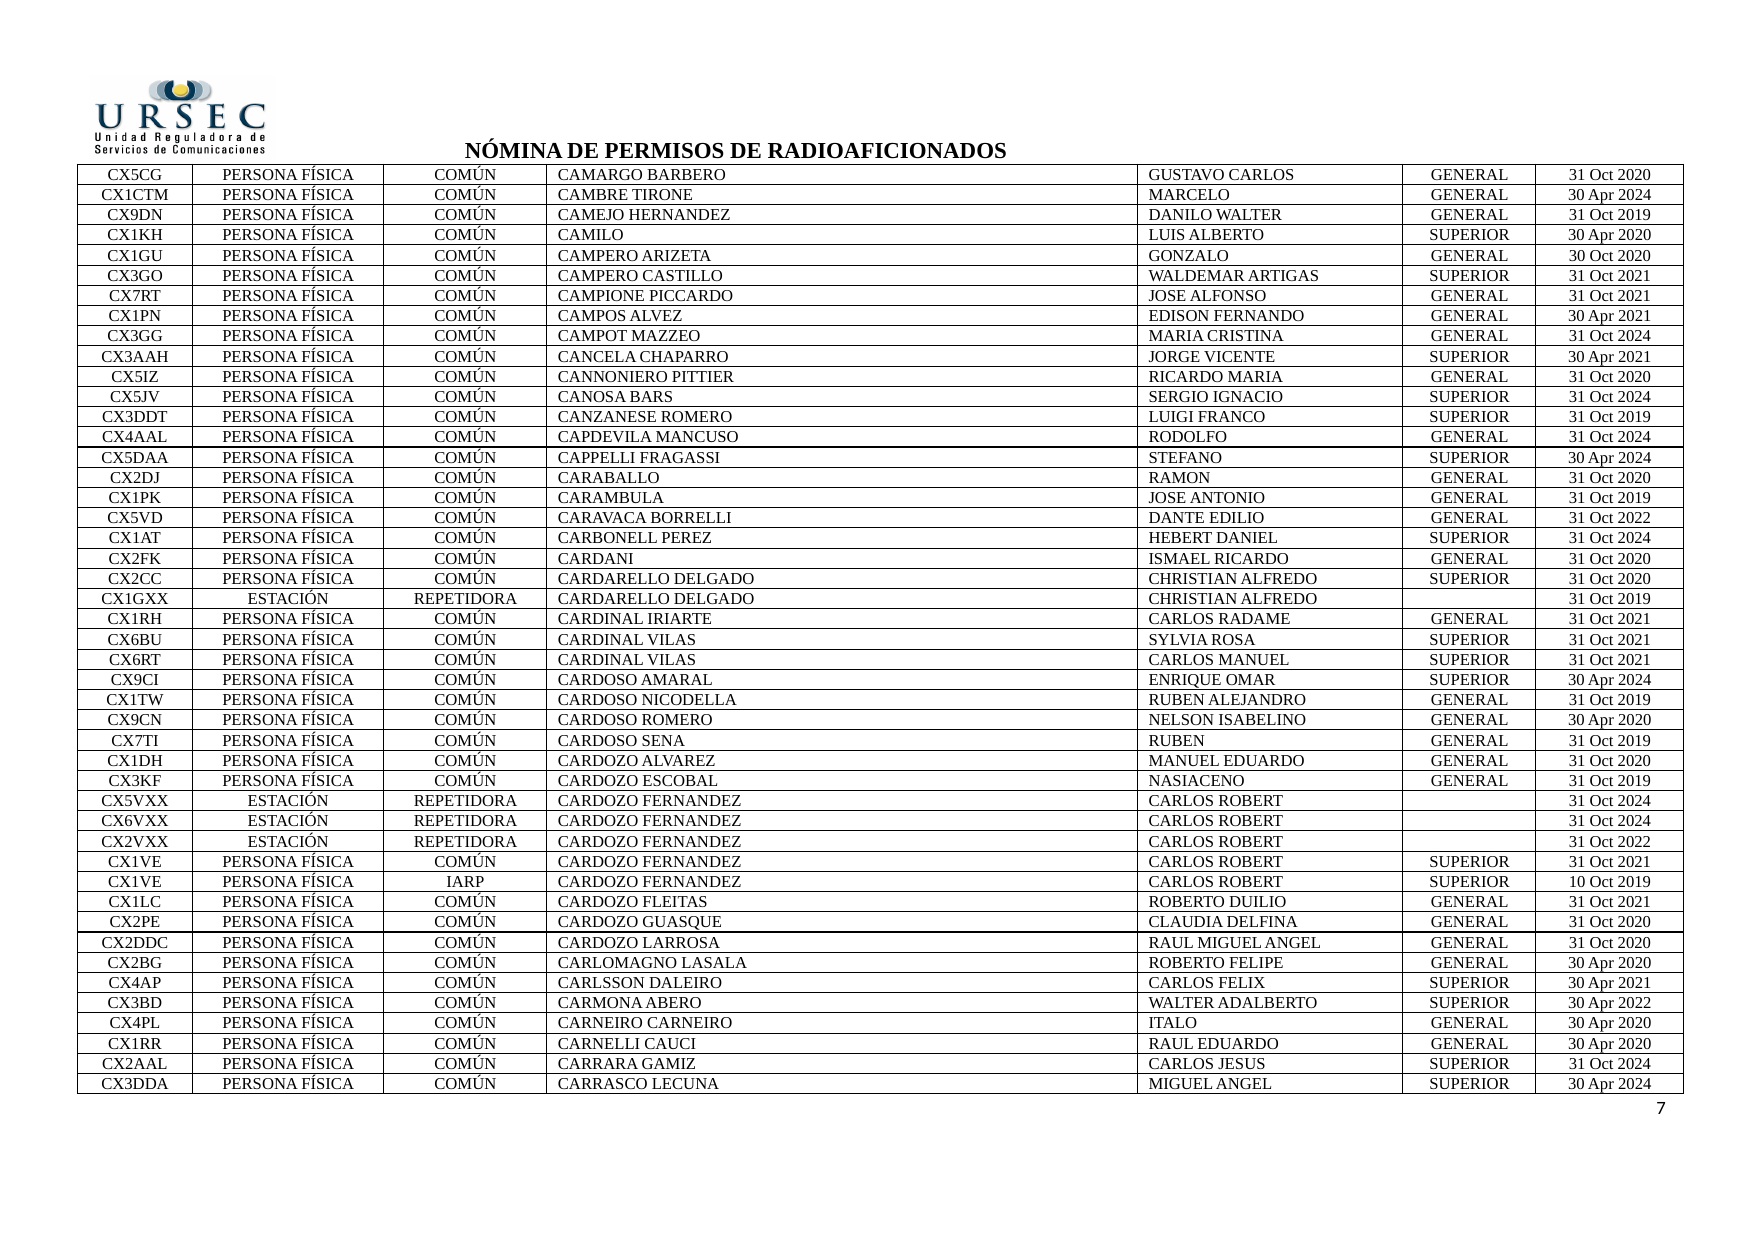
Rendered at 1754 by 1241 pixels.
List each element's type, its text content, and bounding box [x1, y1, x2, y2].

table_cell CANCELA CHAPARRO [547, 346, 1137, 366]
table_cell SUPERIOR [1403, 629, 1535, 648]
table_cell CARLOS MANUEL [1138, 650, 1402, 669]
table_cell CARRARA GAMIZ [547, 1054, 1137, 1073]
table_cell CX3DDT [78, 407, 192, 426]
table_cell GENERAL [1403, 286, 1535, 305]
table_cell 30 Apr 2024 [1536, 185, 1683, 204]
table_cell CARDOZO GUASQUE [547, 912, 1137, 931]
table_cell CX1RH [78, 609, 192, 628]
table_cell CHRISTIAN ALFREDO [1138, 569, 1402, 588]
table_cell 10 Oct 2019 [1536, 872, 1683, 891]
table_cell REPETIDORA [384, 589, 546, 608]
table_cell CX7RT [78, 286, 192, 305]
table_cell CARDOZO FERNANDEZ [547, 872, 1137, 891]
table_cell PERSONA FÍSICA [193, 973, 383, 992]
table_cell ESTACIÓN [193, 791, 383, 810]
table_cell CX1AT [78, 528, 192, 547]
table_cell RAUL MIGUEL ANGEL [1138, 933, 1402, 952]
table_cell GENERAL [1403, 771, 1535, 790]
table_cell CX2BG [78, 953, 192, 972]
table_cell CARABALLO [547, 468, 1137, 487]
table_cell GENERAL [1403, 710, 1535, 729]
table_cell PERSONA FÍSICA [193, 852, 383, 871]
table_cell ISMAEL RICARDO [1138, 549, 1402, 568]
table_cell CX6VXX [78, 811, 192, 830]
table_cell COMÚN [384, 488, 546, 507]
table_cell GONZALO [1138, 245, 1402, 264]
table_cell PERSONA FÍSICA [193, 569, 383, 588]
table_cell SUPERIOR [1403, 872, 1535, 891]
table_cell 31 Oct 2021 [1536, 650, 1683, 669]
table_cell 30 Apr 2022 [1536, 993, 1683, 1012]
table_cell COMÚN [384, 427, 546, 446]
table_cell SUPERIOR [1403, 266, 1535, 285]
table_cell CAMPERO ARIZETA [547, 245, 1137, 264]
table_cell 31 Oct 2021 [1536, 852, 1683, 871]
table_cell CAMARGO BARBERO [547, 165, 1137, 184]
table_cell PERSONA FÍSICA [193, 468, 383, 487]
table_cell CARLOS ROBERT [1138, 791, 1402, 810]
table_cell PERSONA FÍSICA [193, 508, 383, 527]
table_cell COMÚN [384, 286, 546, 305]
table_cell 31 Oct 2020 [1536, 468, 1683, 487]
table_cell COMÚN [384, 346, 546, 366]
table_cell 31 Oct 2021 [1536, 609, 1683, 628]
table_cell GUSTAVO CARLOS [1138, 165, 1402, 184]
table_cell CX5VD [78, 508, 192, 527]
table_cell CX2AAL [78, 1054, 192, 1073]
table_cell PERSONA FÍSICA [193, 387, 383, 406]
table_cell CX1DH [78, 751, 192, 770]
table_cell CX4AP [78, 973, 192, 992]
table_cell CX3BD [78, 993, 192, 1012]
table_cell CAMPERO CASTILLO [547, 266, 1137, 285]
table_cell 30 Apr 2021 [1536, 973, 1683, 992]
table_cell PERSONA FÍSICA [193, 629, 383, 648]
table_cell JOSE ANTONIO [1138, 488, 1402, 507]
table_cell MARCELO [1138, 185, 1402, 204]
table_cell PERSONA FÍSICA [193, 367, 383, 386]
table_cell CX3DDA [78, 1074, 192, 1093]
table_cell CARDINAL VILAS [547, 650, 1137, 669]
table_cell PERSONA FÍSICA [193, 953, 383, 972]
table_cell CARAVACA BORRELLI [547, 508, 1137, 527]
table_cell GENERAL [1403, 185, 1535, 204]
table_cell PERSONA FÍSICA [193, 266, 383, 285]
table_cell PERSONA FÍSICA [193, 609, 383, 628]
table_cell COMÚN [384, 508, 546, 527]
table_cell SUPERIOR [1403, 1054, 1535, 1073]
table_cell DANILO WALTER [1138, 205, 1402, 224]
table_cell MANUEL EDUARDO [1138, 751, 1402, 770]
table_cell CX4AAL [78, 427, 192, 446]
table_cell PERSONA FÍSICA [193, 912, 383, 931]
table_cell COMÚN [384, 326, 546, 345]
table_cell ESTACIÓN [193, 811, 383, 830]
table_cell 31 Oct 2024 [1536, 427, 1683, 446]
table_cell SERGIO IGNACIO [1138, 387, 1402, 406]
table_cell PERSONA FÍSICA [193, 892, 383, 911]
table_cell SUPERIOR [1403, 973, 1535, 992]
table_cell RODOLFO [1138, 427, 1402, 446]
table_cell PERSONA FÍSICA [193, 346, 383, 366]
table_cell 31 Oct 2020 [1536, 165, 1683, 184]
table_cell RUBEN ALEJANDRO [1138, 690, 1402, 709]
table_cell COMÚN [384, 973, 546, 992]
table_cell CANOSA BARS [547, 387, 1137, 406]
table_cell COMÚN [384, 710, 546, 729]
table_cell CX1TW [78, 690, 192, 709]
table_cell SYLVIA ROSA [1138, 629, 1402, 648]
table_cell HEBERT DANIEL [1138, 528, 1402, 547]
table_cell CARLOS ROBERT [1138, 852, 1402, 871]
table_cell ESTACIÓN [193, 589, 383, 608]
table_cell CARDANI [547, 549, 1137, 568]
table_cell COMÚN [384, 245, 546, 264]
table_cell 31 Oct 2024 [1536, 326, 1683, 345]
table_cell STEFANO [1138, 448, 1402, 467]
table_cell CX5VXX [78, 791, 192, 810]
table_cell CARDOZO FERNANDEZ [547, 852, 1137, 871]
table_cell CARBONELL PEREZ [547, 528, 1137, 547]
table_cell ROBERTO FELIPE [1138, 953, 1402, 972]
table_cell SUPERIOR [1403, 448, 1535, 467]
table_cell SUPERIOR [1403, 1074, 1535, 1093]
table_cell COMÚN [384, 892, 546, 911]
table_cell 31 Oct 2019 [1536, 488, 1683, 507]
table_cell 31 Oct 2021 [1536, 266, 1683, 285]
table_cell CX1CTM [78, 185, 192, 204]
table_cell GENERAL [1403, 609, 1535, 628]
table_cell LUIS ALBERTO [1138, 225, 1402, 244]
table_cell COMÚN [384, 690, 546, 709]
table_cell 31 Oct 2019 [1536, 589, 1683, 608]
table_cell CX5JV [78, 387, 192, 406]
table_cell CX1GXX [78, 589, 192, 608]
table_cell PERSONA FÍSICA [193, 528, 383, 547]
table_cell CX3KF [78, 771, 192, 790]
table_cell EDISON FERNANDO [1138, 306, 1402, 325]
table_cell COMÚN [384, 933, 546, 952]
table_cell SUPERIOR [1403, 528, 1535, 547]
table_cell PERSONA FÍSICA [193, 488, 383, 507]
table_cell COMÚN [384, 367, 546, 386]
table_cell 30 Oct 2020 [1536, 245, 1683, 264]
table_cell CARDINAL VILAS [547, 629, 1137, 648]
table_cell CARDINAL IRIARTE [547, 609, 1137, 628]
table_cell CAPDEVILA MANCUSO [547, 427, 1137, 446]
table_cell CX1GU [78, 245, 192, 264]
table_cell ENRIQUE OMAR [1138, 670, 1402, 689]
table_cell 30 Apr 2020 [1536, 225, 1683, 244]
table_cell COMÚN [384, 1054, 546, 1073]
table_cell COMÚN [384, 387, 546, 406]
table_cell 31 Oct 2022 [1536, 508, 1683, 527]
table_cell PERSONA FÍSICA [193, 205, 383, 224]
table_cell GENERAL [1403, 165, 1535, 184]
table_cell CARDOZO LARROSA [547, 933, 1137, 952]
table_cell CX2CC [78, 569, 192, 588]
table_cell COMÚN [384, 730, 546, 749]
table_cell 31 Oct 2019 [1536, 690, 1683, 709]
table_cell WALTER ADALBERTO [1138, 993, 1402, 1012]
table_cell 31 Oct 2024 [1536, 791, 1683, 810]
table_cell PERSONA FÍSICA [193, 427, 383, 446]
table_cell CX2PE [78, 912, 192, 931]
table_cell 31 Oct 2024 [1536, 387, 1683, 406]
table_cell PERSONA FÍSICA [193, 185, 383, 204]
table_cell CX1PN [78, 306, 192, 325]
table_cell COMÚN [384, 1074, 546, 1093]
table_cell COMÚN [384, 185, 546, 204]
table_cell 30 Apr 2024 [1536, 1074, 1683, 1093]
table_cell 30 Apr 2020 [1536, 1034, 1683, 1053]
table_cell CX6RT [78, 650, 192, 669]
table_cell WALDEMAR ARTIGAS [1138, 266, 1402, 285]
table_cell SUPERIOR [1403, 852, 1535, 871]
table_cell MARIA CRISTINA [1138, 326, 1402, 345]
table_cell CX2FK [78, 549, 192, 568]
table_cell PERSONA FÍSICA [193, 751, 383, 770]
table_cell COMÚN [384, 448, 546, 467]
table_cell 30 Apr 2020 [1536, 1013, 1683, 1032]
table_cell RAMON [1138, 468, 1402, 487]
table_cell COMÚN [384, 468, 546, 487]
table_cell CARDARELLO DELGADO [547, 569, 1137, 588]
table_cell COMÚN [384, 1013, 546, 1032]
table_cell CX4PL [78, 1013, 192, 1032]
table_cell COMÚN [384, 225, 546, 244]
table_cell CHRISTIAN ALFREDO [1138, 589, 1402, 608]
table_cell COMÚN [384, 407, 546, 426]
table_cell PERSONA FÍSICA [193, 933, 383, 952]
table_cell NELSON ISABELINO [1138, 710, 1402, 729]
table_cell CX1KH [78, 225, 192, 244]
table_cell 31 Oct 2021 [1536, 892, 1683, 911]
table_cell CARDARELLO DELGADO [547, 589, 1137, 608]
table_cell PERSONA FÍSICA [193, 549, 383, 568]
table_cell CAMEJO HERNANDEZ [547, 205, 1137, 224]
table_cell GENERAL [1403, 488, 1535, 507]
table_cell 31 Oct 2020 [1536, 549, 1683, 568]
table_cell PERSONA FÍSICA [193, 1013, 383, 1032]
table_cell CX7TI [78, 730, 192, 749]
table_cell NASIACENO [1138, 771, 1402, 790]
table_cell CX3GO [78, 266, 192, 285]
table_cell CANNONIERO PITTIER [547, 367, 1137, 386]
table_cell CARAMBULA [547, 488, 1137, 507]
table_cell CX1LC [78, 892, 192, 911]
table_cell PERSONA FÍSICA [193, 993, 383, 1012]
table_cell 30 Apr 2020 [1536, 710, 1683, 729]
table_cell PERSONA FÍSICA [193, 690, 383, 709]
table_cell COMÚN [384, 650, 546, 669]
table_cell 31 Oct 2020 [1536, 367, 1683, 386]
table_cell COMÚN [384, 528, 546, 547]
table_cell JORGE VICENTE [1138, 346, 1402, 366]
table_cell PERSONA FÍSICA [193, 286, 383, 305]
table_cell 31 Oct 2024 [1536, 1054, 1683, 1073]
table_cell LUIGI FRANCO [1138, 407, 1402, 426]
table_cell CARLSSON DALEIRO [547, 973, 1137, 992]
table_cell COMÚN [384, 306, 546, 325]
table_cell PERSONA FÍSICA [193, 306, 383, 325]
picture [88, 75, 277, 159]
table_cell 31 Oct 2020 [1536, 912, 1683, 931]
table_cell PERSONA FÍSICA [193, 326, 383, 345]
table_cell CARLOS RADAME [1138, 609, 1402, 628]
table_cell SUPERIOR [1403, 569, 1535, 588]
table_cell COMÚN [384, 1034, 546, 1053]
table_cell PERSONA FÍSICA [193, 245, 383, 264]
table_cell GENERAL [1403, 751, 1535, 770]
table_cell COMÚN [384, 771, 546, 790]
table_cell CARDOZO FERNANDEZ [547, 811, 1137, 830]
table_cell 30 Apr 2024 [1536, 670, 1683, 689]
table_cell CX3AAH [78, 346, 192, 366]
table_cell SUPERIOR [1403, 225, 1535, 244]
table_cell [1403, 791, 1535, 810]
table_cell 31 Oct 2019 [1536, 205, 1683, 224]
table_cell SUPERIOR [1403, 650, 1535, 669]
table_cell CX9CN [78, 710, 192, 729]
table_cell SUPERIOR [1403, 670, 1535, 689]
table_cell CARDOSO AMARAL [547, 670, 1137, 689]
table_cell PERSONA FÍSICA [193, 1074, 383, 1093]
table_cell CX2DJ [78, 468, 192, 487]
table_cell JOSE ALFONSO [1138, 286, 1402, 305]
table_cell 30 Apr 2021 [1536, 306, 1683, 325]
table_cell COMÚN [384, 165, 546, 184]
table_cell SUPERIOR [1403, 993, 1535, 1012]
table_cell CX1VE [78, 852, 192, 871]
table_cell CX1PK [78, 488, 192, 507]
table_cell GENERAL [1403, 1034, 1535, 1053]
table_cell PERSONA FÍSICA [193, 1034, 383, 1053]
table_cell PERSONA FÍSICA [193, 448, 383, 467]
table_cell CX9DN [78, 205, 192, 224]
table_cell GENERAL [1403, 690, 1535, 709]
table_cell CARNEIRO CARNEIRO [547, 1013, 1137, 1032]
table_cell IARP [384, 872, 546, 891]
table_cell PERSONA FÍSICA [193, 1054, 383, 1073]
table_cell CX6BU [78, 629, 192, 648]
table_cell GENERAL [1403, 326, 1535, 345]
table_cell PERSONA FÍSICA [193, 730, 383, 749]
table_cell ROBERTO DUILIO [1138, 892, 1402, 911]
table_cell SUPERIOR [1403, 407, 1535, 426]
table_cell GENERAL [1403, 912, 1535, 931]
table_cell GENERAL [1403, 933, 1535, 952]
table_cell CARDOZO ESCOBAL [547, 771, 1137, 790]
table_cell 31 Oct 2020 [1536, 933, 1683, 952]
table_cell CARDOSO NICODELLA [547, 690, 1137, 709]
table_cell CAPPELLI FRAGASSI [547, 448, 1137, 467]
table_cell [1403, 811, 1535, 830]
table_cell COMÚN [384, 751, 546, 770]
table_cell CAMPIONE PICCARDO [547, 286, 1137, 305]
table_cell CX5DAA [78, 448, 192, 467]
table_cell CAMBRE TIRONE [547, 185, 1137, 204]
table_cell COMÚN [384, 266, 546, 285]
table_cell ITALO [1138, 1013, 1402, 1032]
table_cell PERSONA FÍSICA [193, 771, 383, 790]
table_cell [1403, 831, 1535, 851]
table_cell 31 Oct 2019 [1536, 771, 1683, 790]
table_cell COMÚN [384, 205, 546, 224]
table_cell COMÚN [384, 609, 546, 628]
table_cell 30 Apr 2021 [1536, 346, 1683, 366]
table_cell COMÚN [384, 993, 546, 1012]
table_cell CARDOSO SENA [547, 730, 1137, 749]
table_cell CAMPOT MAZZEO [547, 326, 1137, 345]
table_cell SUPERIOR [1403, 346, 1535, 366]
table_cell 30 Apr 2020 [1536, 953, 1683, 972]
table_cell GENERAL [1403, 549, 1535, 568]
table_cell CARMONA ABERO [547, 993, 1137, 1012]
table_cell REPETIDORA [384, 831, 546, 851]
table_cell CARLOMAGNO LASALA [547, 953, 1137, 972]
table_cell SUPERIOR [1403, 387, 1535, 406]
table_cell PERSONA FÍSICA [193, 650, 383, 669]
table_cell PERSONA FÍSICA [193, 710, 383, 729]
table_cell 31 Oct 2021 [1536, 286, 1683, 305]
table_cell CARLOS ROBERT [1138, 811, 1402, 830]
table_cell CX1RR [78, 1034, 192, 1053]
table_cell CANZANESE ROMERO [547, 407, 1137, 426]
table_cell RAUL EDUARDO [1138, 1034, 1402, 1053]
table_cell COMÚN [384, 852, 546, 871]
table_cell CX3GG [78, 326, 192, 345]
table_cell REPETIDORA [384, 791, 546, 810]
table_cell GENERAL [1403, 205, 1535, 224]
table_cell GENERAL [1403, 245, 1535, 264]
table_cell 31 Oct 2024 [1536, 811, 1683, 830]
table_cell GENERAL [1403, 953, 1535, 972]
table_cell COMÚN [384, 670, 546, 689]
table_cell CARDOZO FERNANDEZ [547, 791, 1137, 810]
table_cell GENERAL [1403, 367, 1535, 386]
table_cell [1403, 589, 1535, 608]
table_cell 31 Oct 2020 [1536, 751, 1683, 770]
table_cell GENERAL [1403, 427, 1535, 446]
table_cell 31 Oct 2021 [1536, 629, 1683, 648]
table_cell PERSONA FÍSICA [193, 407, 383, 426]
table_cell 31 Oct 2019 [1536, 407, 1683, 426]
table_cell DANTE EDILIO [1138, 508, 1402, 527]
table_cell GENERAL [1403, 306, 1535, 325]
table_cell COMÚN [384, 953, 546, 972]
table_cell CX2DDC [78, 933, 192, 952]
table_cell COMÚN [384, 629, 546, 648]
table_cell CLAUDIA DELFINA [1138, 912, 1402, 931]
table_cell CX5IZ [78, 367, 192, 386]
table_cell PERSONA FÍSICA [193, 670, 383, 689]
table_cell CAMILO [547, 225, 1137, 244]
table_cell CARLOS JESUS [1138, 1054, 1402, 1073]
table_cell GENERAL [1403, 892, 1535, 911]
table_cell CX1VE [78, 872, 192, 891]
table_cell 31 Oct 2024 [1536, 528, 1683, 547]
table_cell CARLOS ROBERT [1138, 872, 1402, 891]
table_cell CARLOS ROBERT [1138, 831, 1402, 851]
table_cell GENERAL [1403, 730, 1535, 749]
table_cell COMÚN [384, 549, 546, 568]
table_cell PERSONA FÍSICA [193, 225, 383, 244]
table_cell CARRASCO LECUNA [547, 1074, 1137, 1093]
table_cell GENERAL [1403, 1013, 1535, 1032]
table_cell CX9CI [78, 670, 192, 689]
table_cell GENERAL [1403, 468, 1535, 487]
table_cell REPETIDORA [384, 811, 546, 830]
table_cell RUBEN [1138, 730, 1402, 749]
table_cell PERSONA FÍSICA [193, 165, 383, 184]
table_cell CARDOZO FERNANDEZ [547, 831, 1137, 851]
table_cell CARDOZO FLEITAS [547, 892, 1137, 911]
table_cell RICARDO MARIA [1138, 367, 1402, 386]
table_cell PERSONA FÍSICA [193, 872, 383, 891]
table_cell GENERAL [1403, 508, 1535, 527]
table_cell ESTACIÓN [193, 831, 383, 851]
table_cell COMÚN [384, 912, 546, 931]
table_cell 30 Apr 2024 [1536, 448, 1683, 467]
table_cell 31 Oct 2022 [1536, 831, 1683, 851]
table_cell CARDOSO ROMERO [547, 710, 1137, 729]
table_cell MIGUEL ANGEL [1138, 1074, 1402, 1093]
table_cell 31 Oct 2020 [1536, 569, 1683, 588]
table_cell CX2VXX [78, 831, 192, 851]
table_cell CARDOZO ALVAREZ [547, 751, 1137, 770]
table_cell CARNELLI CAUCI [547, 1034, 1137, 1053]
table_cell CX5CG [78, 165, 192, 184]
table_cell CAMPOS ALVEZ [547, 306, 1137, 325]
table_cell 31 Oct 2019 [1536, 730, 1683, 749]
table_cell COMÚN [384, 569, 546, 588]
table_cell CARLOS FELIX [1138, 973, 1402, 992]
